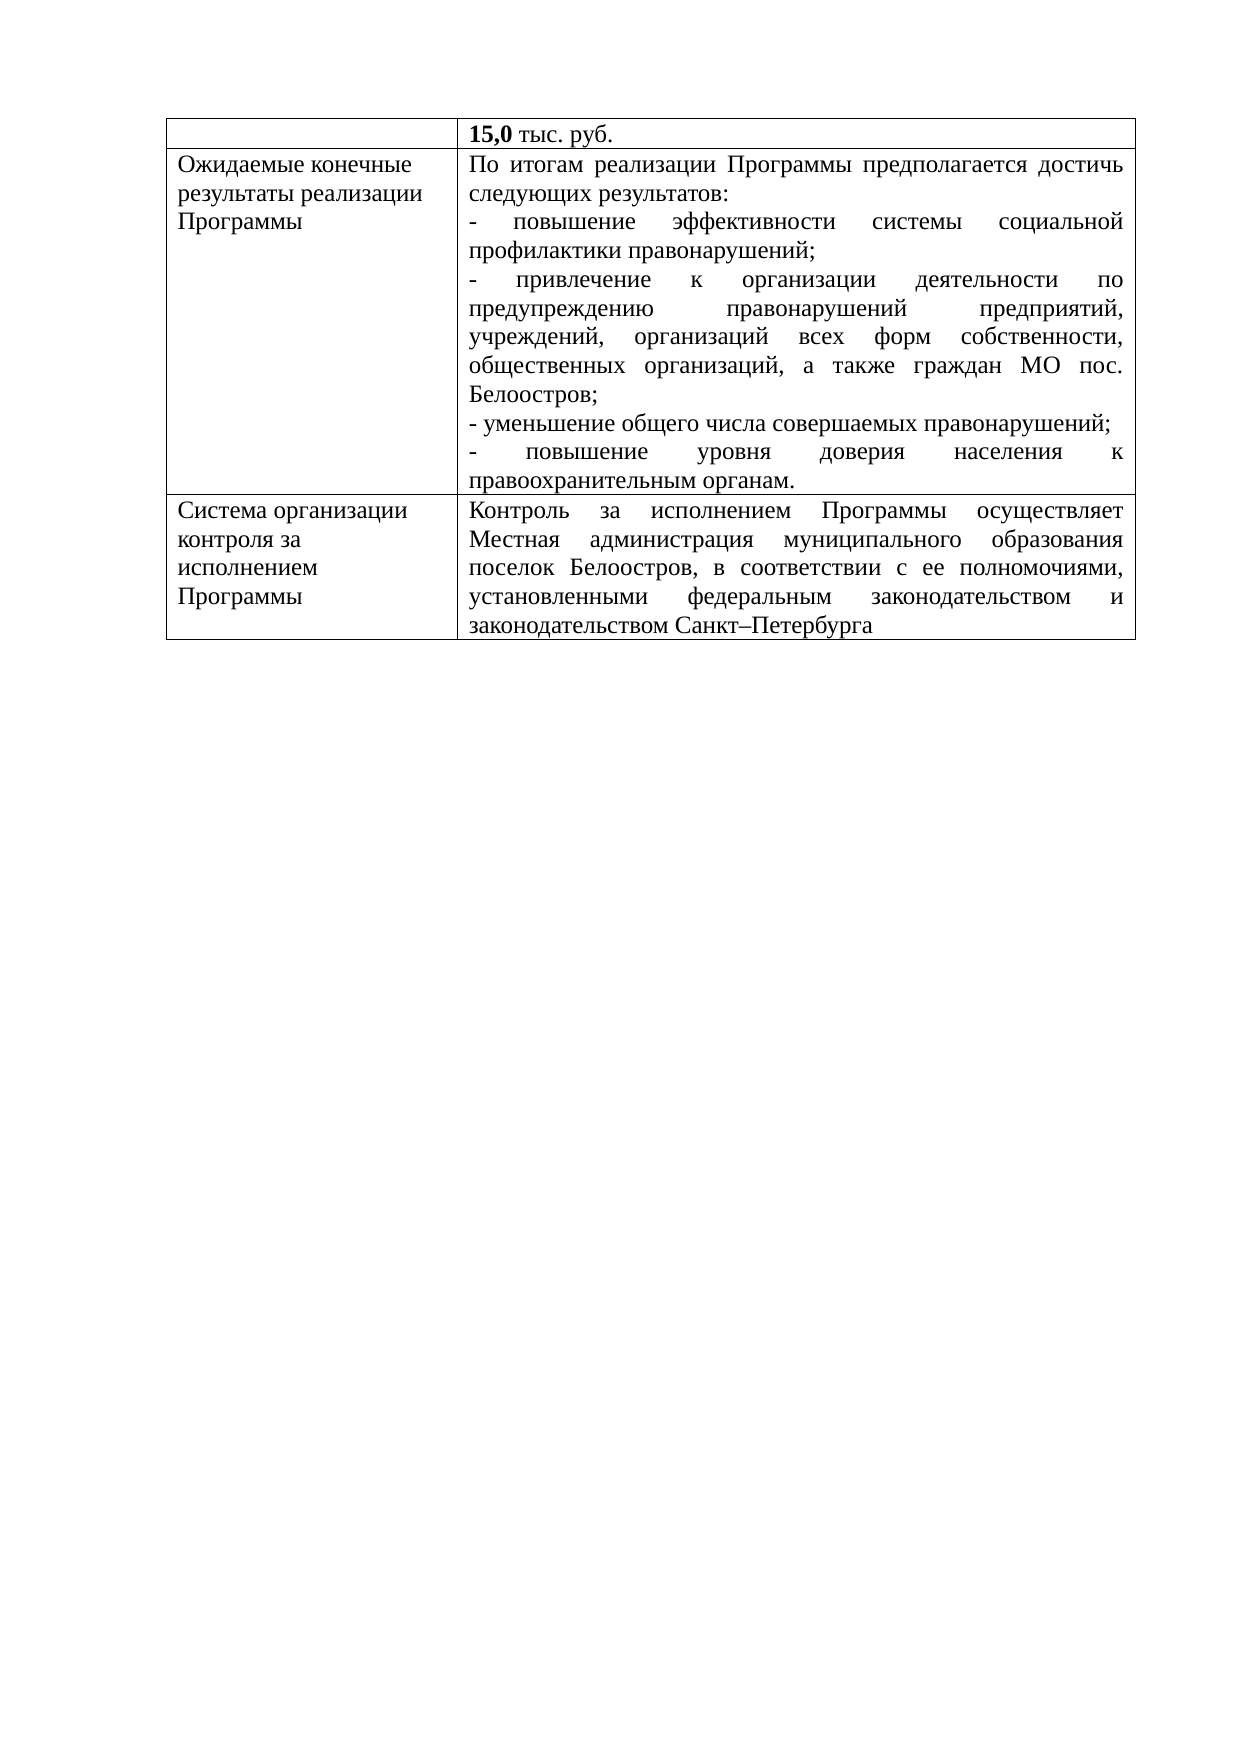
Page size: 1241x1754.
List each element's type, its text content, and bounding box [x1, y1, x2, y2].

table_cell 15,0 тыс. руб. [458, 119, 1135, 148]
table_cell [167, 119, 457, 148]
table_cell Ожидаемые конечные результаты реализации Программы [167, 149, 457, 494]
table_cell По итогам реализации Программы предполагается достичь следующих результатов: - повышение эффективности системы социальной профилактики правонарушений; - привлечение к организации деятельности по предупреждению правонарушений предприятий, учреждений, организаций всех форм собственности, общественных организаций, а также граждан МО пос. Белоостров; - уменьшение общего числа совершаемых правонарушений; - повышение уровня доверия населения к правоохранительным органам. [458, 149, 1135, 494]
table_cell Система организации контроля за исполнением Программы [167, 495, 457, 639]
table_cell Контроль за исполнением Программы осуществляет Местная администрация муниципального образования поселок Белоостров, в соответствии с ее полномочиями, установленными федеральным законодательством и законодательством Санкт–Петербурга [458, 495, 1135, 639]
